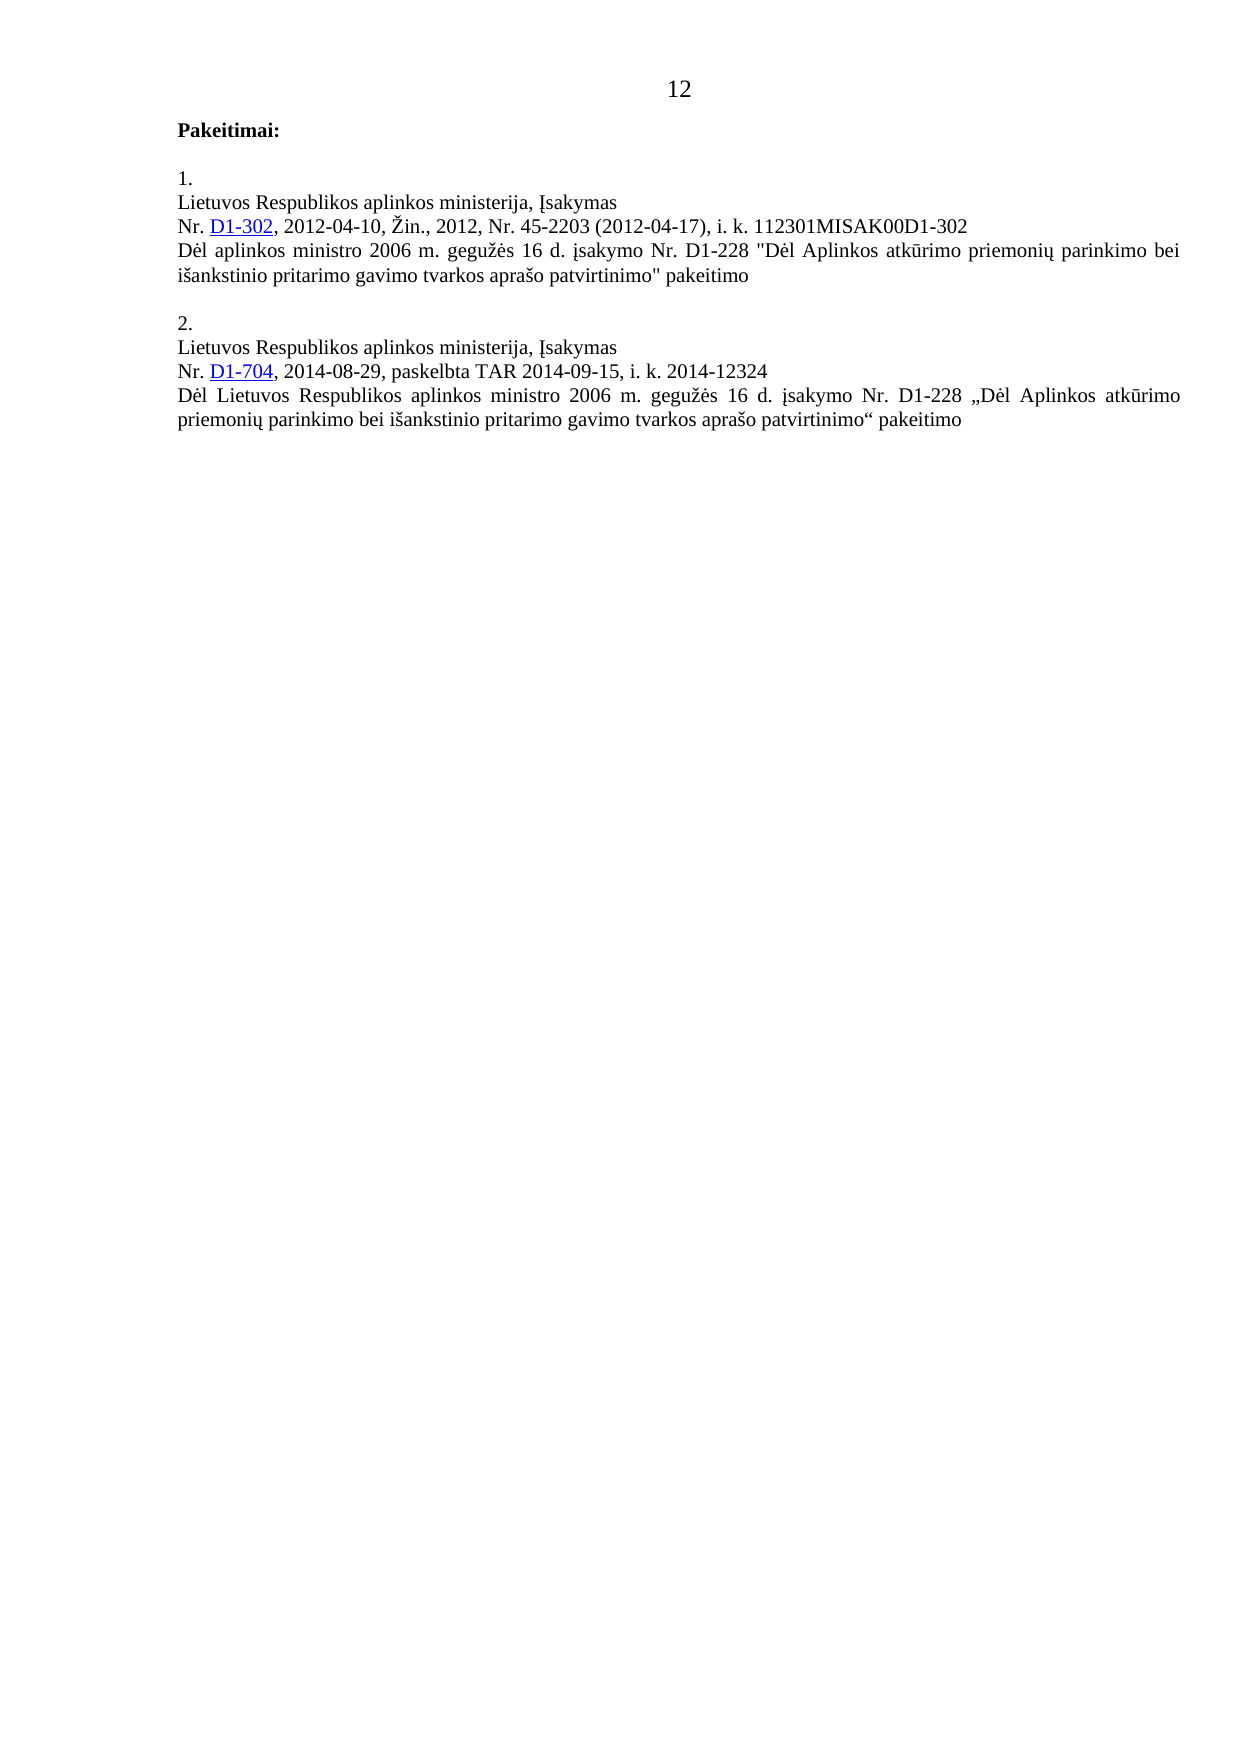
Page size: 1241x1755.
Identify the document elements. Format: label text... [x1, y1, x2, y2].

text Lietuvos Respublikos aplinkos ministerija, Įsakymas [177, 190, 1181, 214]
text Lietuvos Respublikos aplinkos ministerija, Įsakymas [177, 335, 1181, 359]
text Pakeitimai: [177, 118, 1181, 142]
text 2. [177, 311, 1181, 335]
text Nr. D1-704, 2014-08-29, paskelbta TAR 2014-09-15, i. k. 2014-12324 [177, 359, 1181, 383]
text Dėl Lietuvos Respublikos aplinkos ministro 2006 m. gegužės 16 d. įsakymo Nr. D1-228 „Dėl Aplinkos atkūrimo priemonių parinkimo bei išankstinio pritarimo gavimo tvarkos aprašo patvirtinimo“ pakeitimo [177, 383, 1181, 431]
text Dėl aplinkos ministro 2006 m. gegužės 16 d. įsakymo Nr. D1-228 "Dėl Aplinkos atkūrimo priemonių parinkimo bei išankstinio pritarimo gavimo tvarkos aprašo patvirtinimo" pakeitimo [177, 238, 1181, 287]
text Nr. D1-302, 2012-04-10, Žin., 2012, Nr. 45-2203 (2012-04-17), i. k. 112301MISAK00D1-302 [177, 214, 1181, 238]
text 1. [177, 166, 1181, 190]
